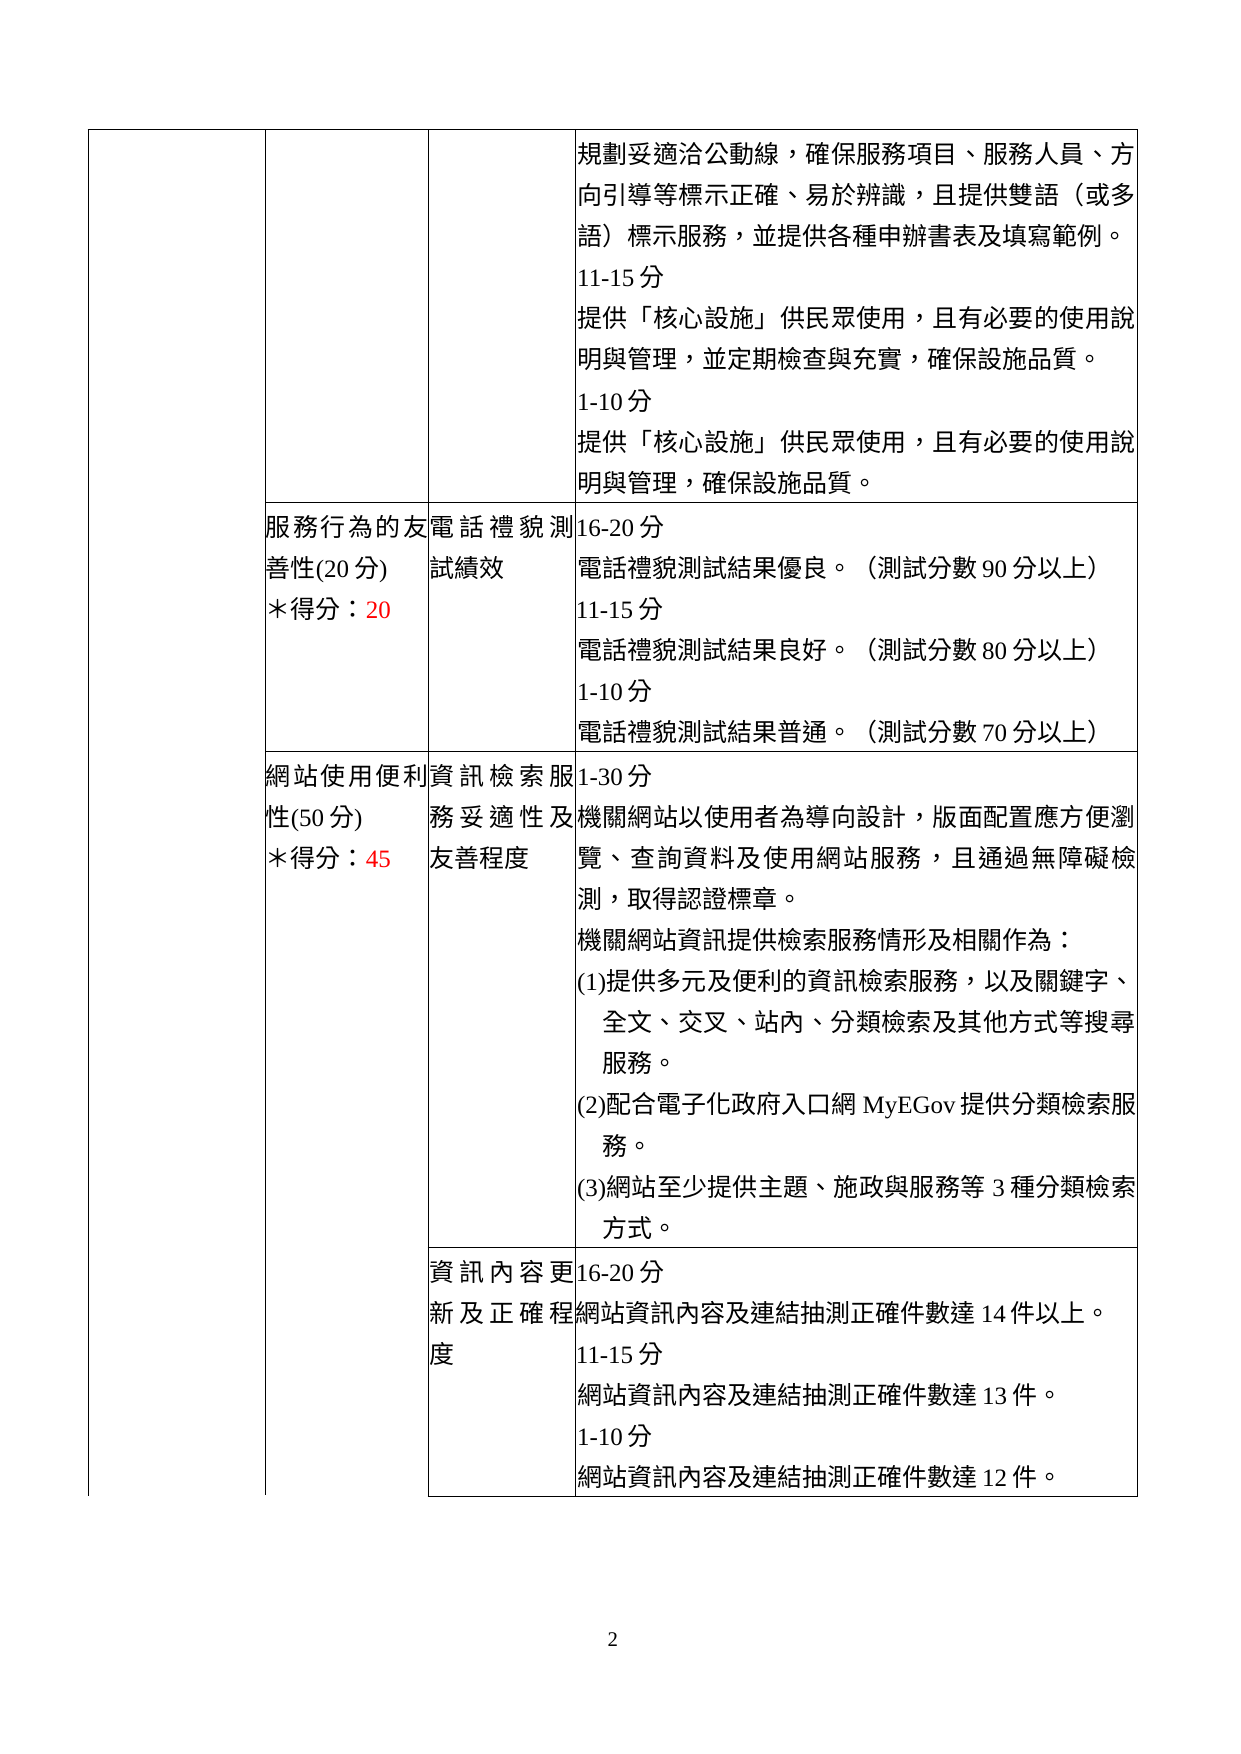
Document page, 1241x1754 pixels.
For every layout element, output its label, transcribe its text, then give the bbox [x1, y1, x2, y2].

table_cell 資訊內容更新及正確程度 [429, 1248, 575, 1496]
table_cell 規劃妥適洽公動線，確保服務項目、服務人員、方向引導等標示正確、易於辨識，且提供雙語（或多語）標示服務，並提供各種申辦書表及填寫範例。 11-15分 提供「核心設施」供民眾使用，且有必要的使用說明與管理，並定期檢查與充實，確保設施品質。 1-10分 提供「核心設施」供民眾使用，且有必要的使用說明與管理，確保設施品質。 [576, 130, 1137, 502]
table_cell [266, 130, 428, 502]
table_cell 服務行為的友善性(20分) ＊得分：20 [266, 503, 428, 751]
table_cell [89, 502, 266, 1496]
table_cell [429, 130, 575, 502]
table_cell 網站使用便利性(50分) ＊得分：45 [266, 752, 428, 1496]
table_cell 16-20分 電話禮貌測試結果優良。（測試分數90分以上） 11-15分 電話禮貌測試結果良好。（測試分數80分以上） 1-10分 電話禮貌測試結果普通。（測試分數70分以上） [576, 503, 1137, 751]
table_cell 1-30分 機關網站以使用者為導向設計，版面配置應方便瀏覽、查詢資料及使用網站服務，且通過無障礙檢測，取得認證標章。 機關網站資訊提供檢索服務情形及相關作為： (1)提供多元及便利的資訊檢索服務，以及關鍵字、全文、交叉、站內、分類檢索及其他方式等搜尋服務。 (2)配合電子化政府入口網MyEGov提供分類檢索服務。 (3)網站至少提供主題、施政與服務等3種分類檢索方式。 [576, 752, 1137, 1247]
table_cell 16-20分 網站資訊內容及連結抽測正確件數達14件以上。 11-15分 網站資訊內容及連結抽測正確件數達13件。 1-10分 網站資訊內容及連結抽測正確件數達12件。 [576, 1248, 1137, 1496]
table_cell [89, 130, 265, 502]
table_cell 資訊檢索服務妥適性及友善程度 [429, 752, 575, 1247]
table_cell 電話禮貌測試績效 [429, 503, 575, 751]
